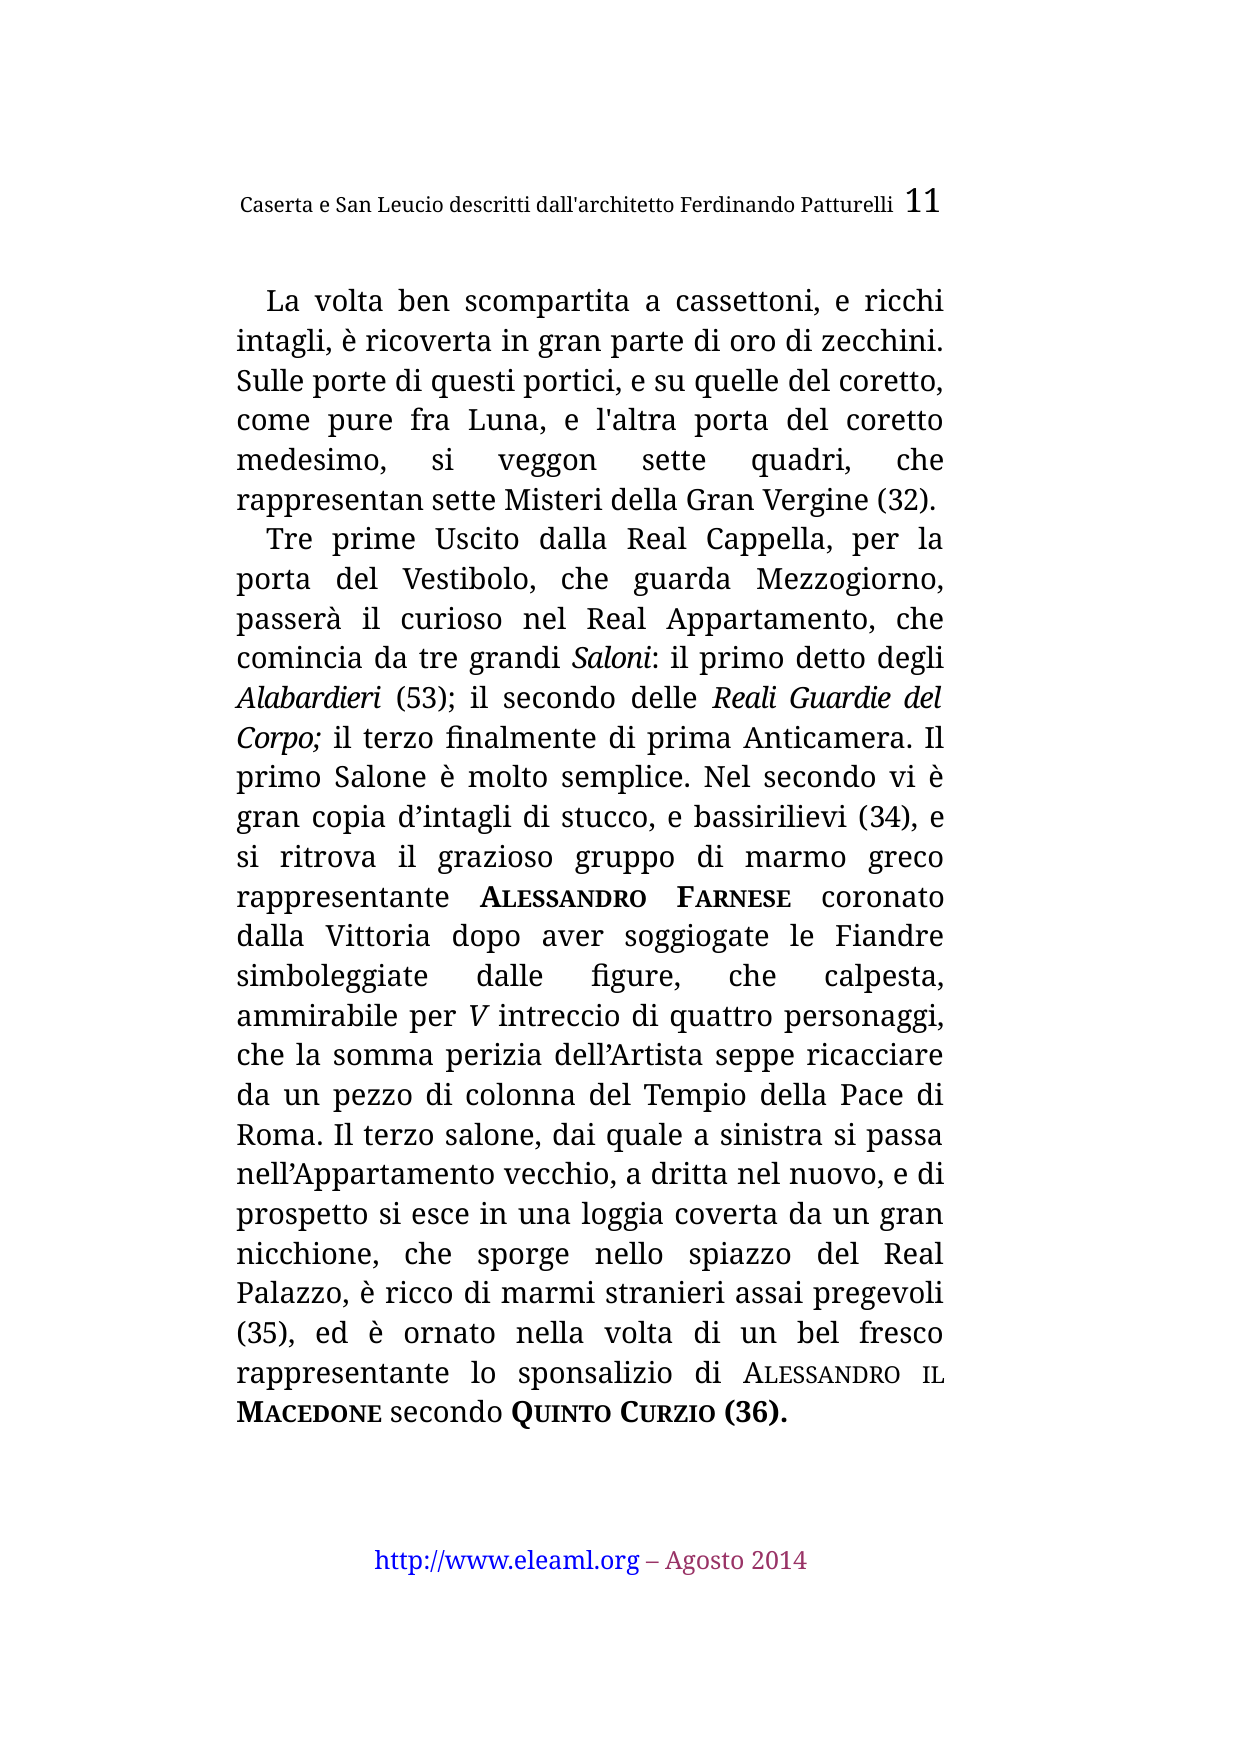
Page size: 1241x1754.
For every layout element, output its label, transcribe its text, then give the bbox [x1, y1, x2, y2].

text La volta ben scompartita a cassettoni, e ricchi intagli, è ricoverta in gran parte di oro di zecchini. Sulle porte di questi portici, e su quelle del coretto, come pure fra Luna, e l'altra porta del coretto medesimo, si veggon sette quadri, che rappresentan sette Misteri della Gran Vergine (32). [236, 281, 945, 519]
text Tre prime Uscito dalla Real Cappella, per la porta del Vestibolo, che guarda Mezzogiorno, passerà il curioso nel Real Appartamento, che comincia da tre grandi Saloni: il primo detto degli Alabardieri (53); il secondo delle Reali Guardie del Corpo; il terzo finalmente di prima Anticamera. Il primo Salone è molto semplice. Nel secondo vi è gran copia d’intagli di stucco, e bassirilievi (34), e si ritrova il grazioso gruppo di marmo greco rappresentante Alessandro Farnese coronato dalla Vittoria dopo aver soggiogate le Fiandre simboleggiate dalle figure, che calpesta, ammirabile per V intreccio di quattro personaggi, che la somma perizia dell’Artista seppe ricacciare da un pezzo di colonna del Tempio della Pace di Roma. Il terzo salone, dai quale a sinistra si passa nell’Appartamento vecchio, a dritta nel nuovo, e di prospetto si esce in una loggia coverta da un gran nicchione, che sporge nello spiazzo del Real Palazzo, è ricco di marmi stranieri assai pregevoli (35), ed è ornato nella volta di un bel fresco rappresentante lo sponsalizio di Alessandro il Macedone secondo Quinto Curzio (36). [236, 519, 945, 1431]
